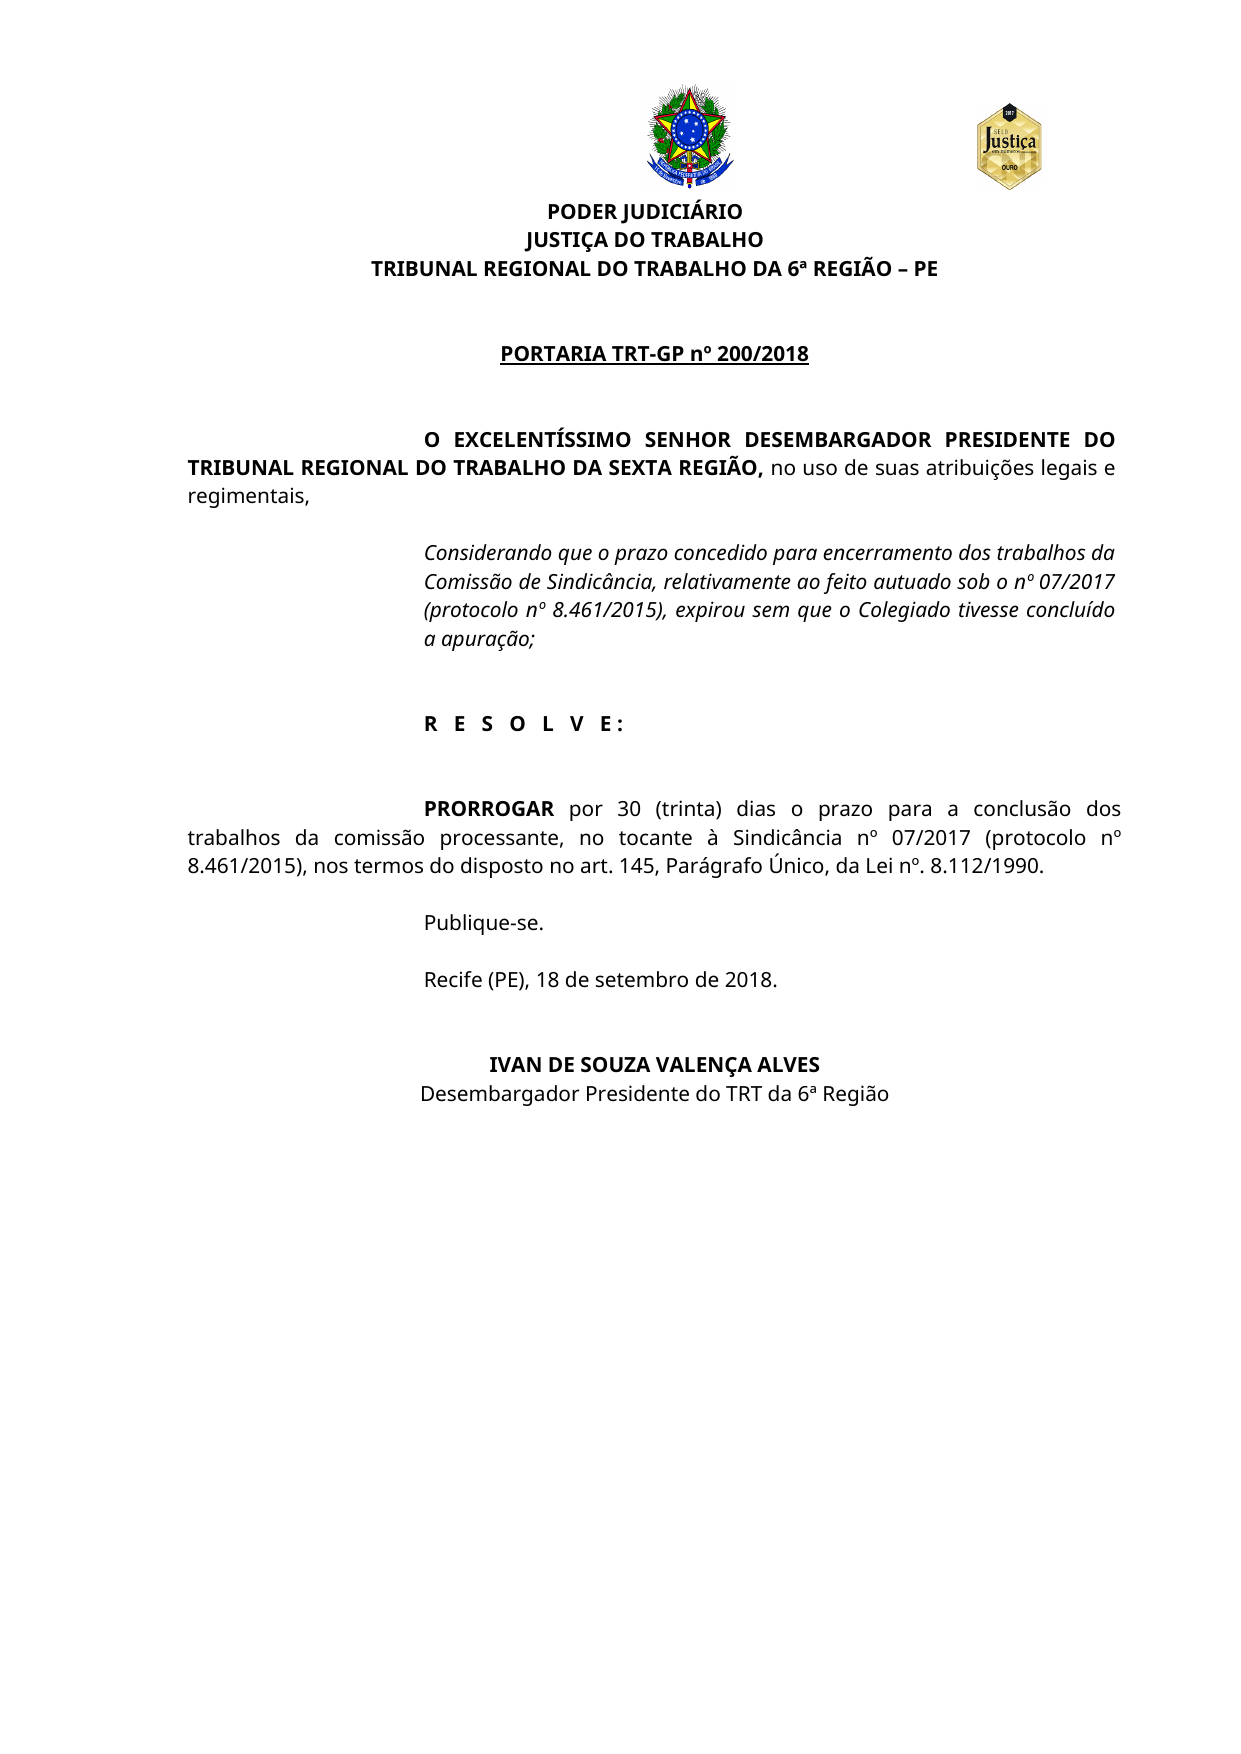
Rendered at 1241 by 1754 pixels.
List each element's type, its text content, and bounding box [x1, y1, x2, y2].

text R E S O L V E : [187, 709, 1122, 737]
text PRORROGAR por 30 (trinta) dias o prazo para a conclusão dos trabalhos da comissão processante, no tocante à Sindicância nº 07/2017 (protocolo nº 8.461/2015), nos termos do disposto no art. 145, Parágrafo Único, da Lei nº. 8.112/1990. [187, 794, 1122, 880]
text Recife (PE), 18 de setembro de 2018. [187, 965, 1122, 993]
text PORTARIA TRT-GP nº 200/2018 [187, 339, 1122, 368]
text Publique-se. [187, 908, 1122, 937]
picture [977, 103, 1042, 190]
text Considerando que o prazo concedido para encerramento dos trabalhos da Comissão de Sindicância, relativamente ao feito autuado sob o nº 07/2017 (protocolo nº 8.461/2015), expirou sem que o Colegiado tivesse concluído a apuração; [423, 538, 1116, 652]
text O EXCELENTÍSSIMO SENHOR DESEMBARGADOR PRESIDENTE DO TRIBUNAL REGIONAL DO TRABALHO DA SEXTA REGIÃO, no uso de suas atribuições legais e regimentais, [187, 425, 1116, 510]
picture [642, 81, 736, 190]
text Desembargador Presidente do TRT da 6ª Região [187, 1079, 1122, 1107]
text IVAN DE SOUZA VALENÇA ALVES [187, 1050, 1122, 1079]
